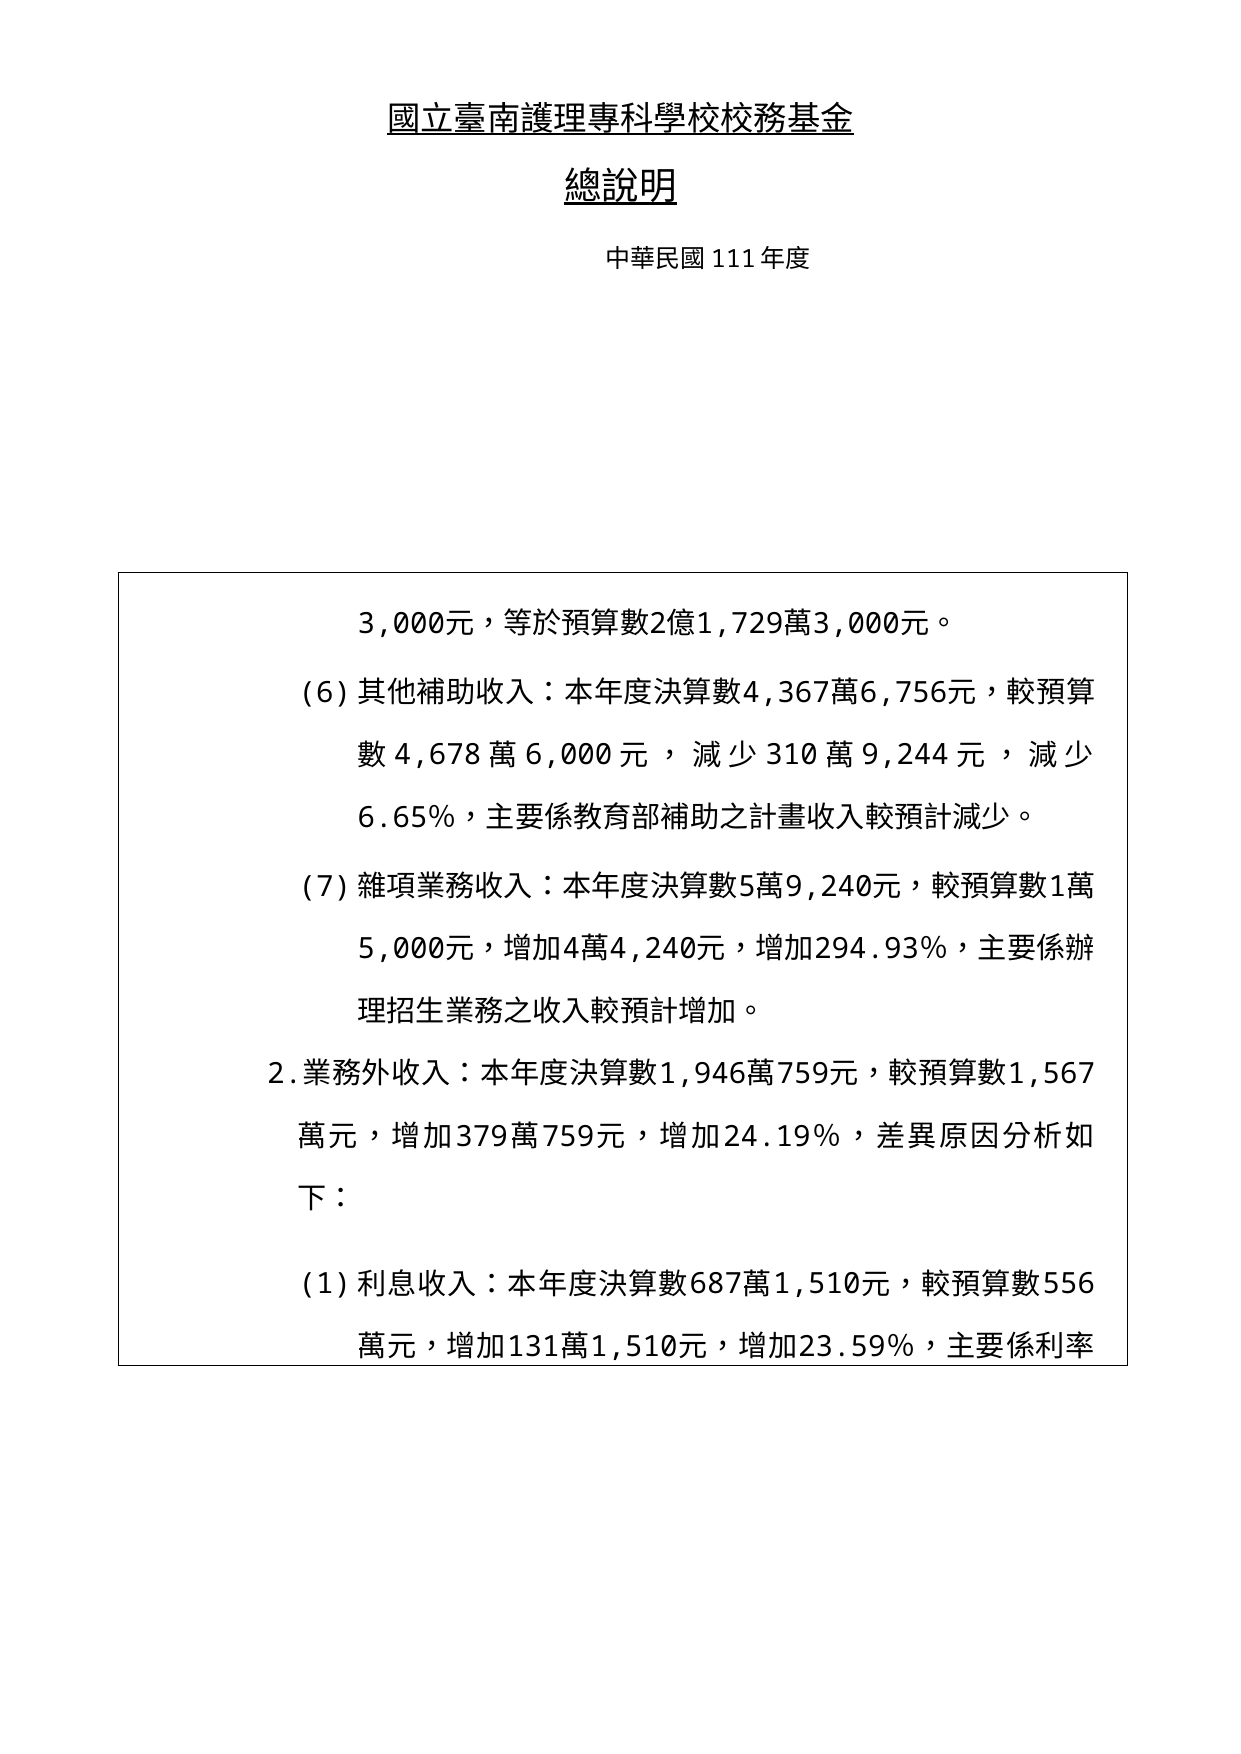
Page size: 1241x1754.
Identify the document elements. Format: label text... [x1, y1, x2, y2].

table_header 一、業務計畫實施績效： (一)教學品質之提升： 建構優質化的教務資訊系統，適時維護、主動更新及添購教學設備以利教學活動進行。建立E化線上教學與學習環境，建置及推動課程地圖，並維護學生學習歷程檔案。持續推動跨域多元課程、微學分課程及全英語(EMI)課程，並訂定相關辦法。110學 年度第2學期期中考試全校學生不及格比率為53.5％，透過成績預警系統，進行學習成效不佳學生輔導。授課教師提供每週四小時課後輔導時間（office hours），以加強學生學習成效，使該學期總成績不及格比率降低為15.4％。 同時獎勵學業成績優秀學生，110學年度優秀學生受獎人次共212人次，合計獎金442,000元；獎勵優秀入學新生計畫，每年頒發「5 A獎5萬」及其他新生獎勵，111學年度共13名新生獲獎，合計獎金20萬元 (分期頒發)，以建立學習標竿，提升同儕學習成效。 111學年擴充Moodle教師上傳數位教材報表功能，並委外進行維運平台功能，以便師生使用與管理數位教材。 111年優化教學反應評量系統，便利教師查詢成績，以及提供數位化前15％優秀教師感謝函，藉此調整教材及教學法，以提升品質。此外本學年辦理教師研習（8場）並規劃多元主題如:精進創新、教學實踐研究案撰寫要點、雙語教學與多元評量等主題，擴展視野，引進教學新知與科技策略。 111年總計教師社群召集人(3位教師)，27位教師申請教學助理，並補助創新教學研究（5件）及數位教材製作（27人次教師），共計有59門課程及3,068人次受惠。學生經歷創新教學現場，學生反應接受度高的為技術影片、互動教材，理由是可於課後自主學習、增加課程熟悉度並多次複習，提升學習成效。另外，參與並獲得精進教學獎勵的教師，肯定參賽書面整理的經驗，並參與國立清華大學主辦【 2022 大學教師優良創新課程及教學競賽】獲全國佳作殊榮，藉由評審回饋，提升教材製作信心與視野。總之，獲得申請的創新教學相關計畫的教師反應能增加教師專業知能、教學技能及自我實現。參、餘絀撥補實況： (二)學術研究水準之提升： 積極推動各單位及教師與國內外相關學者或學術機構學術交流與合作，並辦理教師論文發表補助，獎勵教師論文或技術報告發表與升等，鼓勵教師自我成長，各教學小組組成讀書會及研究會，彼此分享教學與研究成果。 (三)與業界或學術界簽約發展實質合作夥伴關係，並推動已簽約之策略聯盟單位實質合作事項： 已與20間醫院、13間學校（含2間國外大學）、17間業界、社團法人台灣健康教育推廣協會暨臺南市護理師護士公會等單位簽訂合作夥伴關係，發展實質合作辦理產學合作計畫案計13件。 102~111年度教師簽訂廠商全額出資之產學研究案全校合計143件，總金額43,423,160元。其中化妝品應用科為102件，金額合計20,160,926元；老人服務事業科為27件，金額合計22,066,984元；護理科為14件，金額合計1,195,250元。其中產學研究案之合作夥伴包含：臺鹽公司、中油公司、SGS、工研院、菲蘇德美、法儂、綠祚、荷柏園、維格醫美、施舒雅、媚登峰、佐登妮思、名留、蘿蔓菲婚紗、獨角獸、耀然、昇宏、竹門、瑛誼綠科技、瑞格藥品、愛瑪妮生物科技、抱抱國際有限公司、財團法人高雄市私立基督教山地育幼院、高雄榮民總醫院臺南分院、臺灣護理學會、嘉義基督教醫院、衛福部、勞動部勞動力發展署雲嘉南分署、社團法人高雄市社會工作師公會、臺南市政府、財團法人高雄市華仁社會福利慈善基金會、永大書局有限公司、彰化縣婚禮設計服務人員職業工會、惠聖元企業社、財團法人樹河社會福利基金會附設悠然山莊安養中心、戴德森醫療財團法人嘉義基督教醫院、昕曜媄生醫股份有限公司、臺中市政府社會局、屏東縣政府等。 (四)落實學生實習教學，提升學生專業能力與證照錄取率： 促進學生優良實習品質，積極開闢優良實習場所，目前護理科有27個實習合作場所，化妝品應用科有35個實習合作場所，老人服務事業科有22個實習合作場所，讓學生實際參與實習工作，落實教育部校外實習計畫。為維護實習學生安全及權益，辦理學生實習體檢作業及意外醫療平安保險;另外，每學期由主管或導師、教師不定時訪視並關懷實習學生，並建立實習機構教學品質評核機制，以促進學生實習適應力與學習成效；充實校內技能病房設備，讓學生分組練習時，都有實作機會；定期舉辦校外醫院或長照機構參訪、研討，掌握社會脈動，提升學生護理師證照考取率，111年護理師證照通過率達81.93％；111年美容丙級技術士檢定考試通過率100％、美容乙級技術士檢定考試通過率91.23％、化學丙級技術士檢定考試通過率87.5％、化學乙級技術士檢定考試通過率63.64％、美國NAHA國際芳療師初階I國際芳療師認證通過率96.97％、加拿大VSBAM國際芳療師認證通過率100％、NCCA凝膠指甲初級技術師證通過率76.47％、NCCA美睫初級技術師證通過率91.67％、CEO國際禮儀公共關係分析師丙級通過率97.83％；111年老人服務事業科照顧服務員證照共計8名通過，通過率達100％，高考社會工作師證照通過3人，通過率20％。 (五)加強學生輔導工作，提升學生學習與成長： 有效建立學校行政單位與師生溝通管道，營造安全祥和之校園環境；推動學生自治，輔導學生成立各種學生自治團體及社團，透過社團活動與社區、志工服務，建立對社會的責任感，俾利學生之學習與成長；重視心理輔導，強化導師輔導功能，適時發現學生偏差或異常行為；並介入輔導；結合國防知性之旅參訪，拓展師生全民國防理念及防衛認知，並延展職涯規劃；強化品格素養，從新生入學即培養與深耕落實；強化體育教育和衛生保健教育，舉辦各項班際運動競賽活動，以培養團隊精神並加強體適能訓練，定期辦理健康促進活動及相關衛生教育之專題演講，提升學生照顧自己與他人之能力。 (六)加強校區各項建設，提升學習之優質環境： 本校目前總樓地板面積已達到48,909平方公尺，提供學生理論與實務結合的臨床實習環境，及足夠的師生教學研究空間，有效提升師生教學與學習之品質；另外亦提供適當的宿舍空間，以確保外地新生均能住進宿舍，並照顧經濟弱勢學生，使其能安心就學。本年度為因應原住民招生住宿需求，辦理校外購屋改建宿舍計畫，又持續辦理老舊冷氣汰換，以節約用電。 (七)提升圖書館資訊服務，強化網路設備效能及資訊安全，以支援教學： 強化以學術科(中心)為特色的核心館藏，配合學校高等教育深耕計畫、校務發展特色躍升計畫，訂購專業中西文紙本期刊102種、中西文資料庫7種，購置中西文圖書1,364冊、視聽資料227套，中文電子書173冊，維持各科(中心)相關圖書及期刊的穩定成長，強化健康照護與化妝品應用核心館藏，並持續建置智慧財產權、性別主流化及原住民族等特色館藏。參與國內5個資源共享聯盟，透過館際合作方式，提供文獻傳遞19件，館際借書166件，並採購共用性資料庫20種，提供全方位讀者服務。購置智慧行動版借書APP及智慧型門禁刷卡機，提供讀者便捷的即時服務，提昇服務品質與效能。辧理9場新生圖書館利用指導課程，6場圖書館電子資源利用課程，8場閱讀推廣活動，增進教學成效。 持續嚴密控管校園網路IP address使用，電腦病毒掃描及流量監控；加強資訊安全：郵件過濾器(Spam)授權購買、防毒軟體趨勢科技Trend Micro Education Suite(大專院校單項產品全校授權)及社交工程演練；持續加強資訊安全及推動校園資訊安全之觀念：辦理資訊安全及個人資料及教育訓練(線上)、個人資料事故應變演練暨與辦理教育訓練(線上)。持續維運虛擬平台：升級虛擬平台作業系統軟體、虛擬平台備份軟體(全部共一個軟體，依CPU數購買多份授權)。持續維護本校無障礙網頁。租用中華電信數據電路及hicloud雲儲存服務，以強化異地備份提升網路服務。汰換多媒體電腦教室(電腦教室三)40部電腦。 二、收支餘絀情形： (一)收入決算與收入預算比較情形： 1.業務收入：本年度決算數3億3,461萬7,797元，較預算數3億3,179萬4,000元，增加282萬3,797元，增加0.85％，差異原因分析如下： 學雜費收入：本年度決算數6,224萬5,148元，較預算數6,150萬元，增加74萬5,148元，增加1.21％。 學雜費減免(-)：本年度決算數672萬2,425元，較預算數680萬元，減少7萬7,575元，減少1.14％，主要係因申請學雜費減免之學生數較預計減少。 建教合作收入：本年度決算數1,378萬3,998元，較預算數800萬元，增加578萬3,998元，增加72.30％，主要係各類委辦計畫案收入較預計增加。 推廣教育收入：本年度決算數428萬2,080元，較預算數500萬元，減少71萬7,920元，減少14.36％，主要係因受疫情影響，課程減少開班，收入較預計減少。 學校教學研究補助收入：本年度決算數2億1,729萬3,000元，等於預算數2億1,729萬3,000元。 其他補助收入：本年度決算數4,367萬6,756元，較預算數4,678萬6,000元，減少310萬9,244元，減少6.65％，主要係教育部補助之計畫收入較預計減少。 雜項業務收入：本年度決算數5萬9,240元，較預算數1萬5,000元，增加4萬4,240元，增加294.93％，主要係辦理招生業務之收入較預計增加。 2.業務外收入：本年度決算數1,946萬759元，較預算數1,567萬元，增加379萬759元，增加24.19％，差異原因分析如下： 利息收入：本年度決算數687萬1,510元，較預算數556萬元，增加131萬1,510元，增加23.59％，主要係利率調升定期存款利息收入較預計增加。 資產使用及權利金收入：本年度決算數858萬5,644元，較預算數920萬元，減少61萬4,356元，減少6.68％，主要係學生住宿費收入較預計減少。 違規罰款收入：本年度決算數6,341元，較預算數10萬元，減少9萬3,659元，減少93.66％，主要係廠商違約金收入較預計減少。 受贈收入：本年度決算數334萬6,825元，較預算數51萬元，增加283萬6,825元，增加556.24％，主要係接受各界捐款收入較預計增加。 賠(補)償收入：本年度決算數3萬5,000元，較預算數0元，增加3萬5,000元，主要係遺失財產賠償收入較預計增加。 雜項收入：本年度決算數61萬5,439元，較預算數30萬元，增加31萬5,439元，增加105.15％，主要係收取成績單等收入較預計增加。 (二)支出決算與支出預算比較情形： 1.業務成本與費用：本年度決算數3億6,445萬4,118元，較預算數3億5,989萬4,000元，增加456萬118元，增加1.27％，差異原因分析如下： 教學研究及訓輔成本：本年度決算數2億5,597萬9,261元，較預算數2億5,966萬6,000元，減少368萬6,739元，減少1.42％，主要係用人費用之正式員額薪資較預算數減少。 建教合作成本：本年度決算數1,327萬1,236元，較預算數657萬6,000元，增加669萬5,236元，增加101.81％，主要係各類委辦計畫案收入較預計增加，成本相對增加。 推廣教育成本：本年度決算數291萬6,746元，較預算數311萬4,000元，減少19萬7,254元，減少6.33％，主要係因應防疫警戒，部分課程暫停開班，成本相對減少。 學生公費及獎勵金：本年度決算數3,125萬4,792元，較預算數2,571萬元，增加554萬4,792元，增加21.57％，主要係對學生之獎勵金及補助較預計增加。 管理及總務費用－管理費用及總務費用：本年度決算數6,097萬5,757元，較預算數6,481萬3,000元，減少383萬7,243元，減少5.92％，主要係不動產、廠房及設備折舊較預計減少。 其他業務費用－雜項業務費用：本年度決算數5萬6,326元，較預算數1萬5,000元，增加4萬1,326元，增加275.51％，主要係辦理招生業務之收入增加，相關費用相對增加。 2.業務外費用－雜項費用：本年度決算數1,228萬4,221元，較預算數1,236萬1,000元，減少7萬6,779元，減少0.62％，主要係學生宿舍相關支出減少。 (三)決算與預算餘絀比較情形： 1.業務賸餘(短絀)：本年度決算業務短絀2,983萬6,321元，較預算短絀數2,810萬元，增加短絀173萬6,321元，主要係建教合作成本增加。 2.業務外賸餘(短絀)：本年度決算業務外賸餘717萬6,538元，較預算賸餘數330萬9,000元，增加賸餘386萬7,538元，主要係受贈收入增加。 3.本期賸餘(短絀)：本年度決算短絀2,265萬9,783元，較預算短絀數2,479萬1,000元，減少短絀213萬1,217元，主要係建教合作收入增加。 三、餘絀撥補實況： 本期短絀2,265萬9,783元，前期未分配賸餘5,376萬5,168元，本年度未分配賸餘3,110萬5,385元，待填補之短絀0元。 四、現金流量結果： 本年度決算現金及約當現金淨減386萬4,486元，較預算現金及約當現金淨增3,393萬元，減少3,779萬4,486元，其原因如下： (一)業務活動之淨現金流入3,337萬4,536元，包含： 1.本年度決算短絀2,265萬9,783元。 2.利息收入之調整減列687萬1,510元。 3.調整項目6,189萬7,869元，包含： 折舊、減損及折耗4,701萬7,551元。 攤銷1,375萬1,944元。 其他淨減105萬6,127元。 流動資產淨增145萬3,817元。 流動負債淨增363萬8,318元。 4.收取利息100萬7,960元。 (二)投資活動之淨現金流出6,496萬9,968元，包含： 1.減少流動金融資產2億1,070萬元。 2.減少短期墊款8萬8,203元。 3.減少準備金206萬8,675元。 4.減少不動產、廠房及設備3,757元。 5.減少其他資產2,314元。 6.收取利息571萬1,481元。 7.增加投資2億5,970萬元。 8.增加不動產、廠房及設備1,713萬9,171元。 9.增加無形資產233萬3,879元。 10.增加其他資產315元。 (三)籌資活動之淨現金流入2,773萬946元，包含： 1.增加其他負債976萬8,450元。 2.增加基金2,822萬6,668元。 3.減少其他負債1,026萬4,172元。 (四)不影響現金流量之投資與籌資活動，包含： 1.退休離職準備金與應付退休及離職金因計息同額增加之金額9,638元。 2.退休離職準備金與應付退休及離職金因支付同額減少之金額3萬4,524元。 3.其他準備金與遞延收入同額增加之金額1萬元。 4.無形資產(圖像辨識軟體)與遞延收入同額增加之金額2,000萬元。 5.代管土地本年地價調升2,659元。 6.應付代管資產轉列受贈公積之金額179萬6,016元。 五、資產負債情況： (一)本年度決算資產總計23億2,802萬488元，包含： 1.流動資產3億8,449萬5,561元，占資產總額16.52％。 2.投資、長期應收款、貸墊款及準備金4億6,903萬7,481元，占資產總額20.15％。 3.不動產、廠房及設備8億8,522萬6,849元，占資產總額38.02％。 4.無形資產3,059萬6,276元，占資產總額1.31％。 5.其他資產5億5,866萬4,321元，占資產總額24.00％。 (二)負債總計5億4,877萬2,050元，占負債及淨值總額23.57％，包含： 1.流動負債2,666萬2,618元，占負債及淨值總額1.15％。 2.其他負債5億2,210萬9,432元，占負債及淨值總額22.43％。 (三)淨值總計17億7,924萬8,438元，占負債及淨值總額76.43％，包含： 1.基金15億3,434萬1,626元，占負債及淨值總額65.91％。 2.公積2億1,380萬1,427元，占負債及淨值總額9.18％。 3.累積賸餘3,110萬5,385元，占負債及淨值總額1.34％。 六、其他：無 一、業務活動之淨現金流入4,655萬3,638元，包含： (一)本年度決算賸餘54萬7,428元。 (二)調整非現金項目4,600萬6,210元，包含： 1.折舊及折耗2,945萬5,624元。 2.攤銷967萬753元。 3.其他淨減100萬5,580元。 4.流動資產淨減483萬4,904元。 5.流動負債淨增103萬9,349元。 二、投資活動之淨現金流出9,726萬2,228元，包含： (一)增加短期墊款196萬8,554元。 (二)增加固定資產5,429萬2,507元。 (三)增加無形資產49萬4,352元。 (四)增加遞延借項4,050萬6,815元。 三、融資活動之淨現金流入3,980萬625元，包含： (一)增加其他負債3,684萬1,333元。 (二)增加基金2,469萬5,000元。 (三)減少其他負債2,173萬5,708元。 四、不影響現金流量之投資與融資活動，包含： (一)受贈固定資產與受贈公積同額增加之金額429萬2,488元，包含： 1.機械及設備317萬6,761元。 2.交通及運輸設備23萬5,000元。 3.什項設備88萬727元。 (二)提列退撫基金使退休離職準備金及應付退休及離職金同額減少之數 29萬6,358元。 (三)以前年度購建中固定資產科目，於本次更正調整轉入固定資產科目數增加之金額7億925萬304元，包含： 1.土地改良物264萬6,059元。 2.房屋及建築6億1,801萬9,556元。 3.機械及設備1,731萬1,290元。 4.交通及運輸設備124萬2,832元。 5.什項設備7,003萬567元。 (四)其他準備金與受贈公積同額減少之金額1萬元，係動用留本獎助學金發放獎助學金。 (五)受贈無形資產與受贈公積同額增加之金額31萬9,000元，係教育部補助經費購置電腦軟體。 (六)應付代管資產轉列受贈公積數之金額179萬5,980元。 伍、資產負債情況： 一、本年度決算資產總計20億8,876萬4,254元，包含： (一)流動資產5億3,442萬728元，占資產總額25.59％。 (二)投資、長期應收款、貸墊款及準備金460萬6,711元，占資產總額0.22％。 (三)固定資產10億3,425萬6,769元，占資產總額49.52％。 (四)無形資產727萬7,279元，占資產總額0.35％。 (五)遞延借項1億58萬6,445元，占資產總額4.82％。 (六)其他資產4億761萬6,322元，占資產總額19.51％。 二、負債總計4億4,686萬5,758元，占負債及淨值總額21.39％，包含： (一)流動負債1,102萬9,700元，占負債及淨值總額0.53％。 (二)其他負債4億3,583萬6,058元，占負債及淨值總額20.87％。 三、淨值總計16億4,189萬8,496元，占負債及淨值總額78.61％，包含： (一)基金13億667萬9,860元，占負債及淨值總額62.56％。 (二)公積1億9,775萬2,348元，占負債及淨值總額9.47％。 (三)累積賸餘1億3,746萬6,288元，占負債及淨值總額6.58％。 陸、其他： 信託代理與保證資產(負債)科目：本年度決算數578萬1,258元。 參、餘絀撥補實況： 一、本年度決算賸餘之部計1億3,746萬6,288元，係本期賸餘54萬7,428元加前期未分配賸餘1億3,691萬8,860元。 二、本年度決算賸餘之部計1億3,746萬6,288元，較預算賸餘之部計1億3,906萬4,000元，減少賸餘159萬7,712元，減少1.14 ％，主要係決算本期賸餘較預算本期賸餘減少賸餘78萬6,572元及決算前期未分配賸餘較預算前期未分配賸餘減少賸餘81萬1,140元。 肆、現金流量結果： 本年度決算現金及約當現金淨減1,090萬7,965元，較預算現金及約當現金淨增5,691萬7,000元，減少6,782萬4,965元，減少119.16％，其原因如下： 一、業務活動之淨現金流入4,655萬3,638元，包含： (一)本年度決算賸餘54萬7,428元。 (二)調整非現金項目4,600萬6,210元，包含： 1.折舊及折耗2,945萬5,624元。 2.攤銷967萬753元。 3.其他淨減100萬5,580元。 4.流動資產淨減483萬4,904元。 5.流動負債淨增103萬9,349元。 二、投資活動之淨現金流出9,726萬2,228元，包含： (一)增加短期墊款196萬8,554元。 (二)增加固定資產5,429萬2,507元。 (三)增加無形資產49萬4,352元。 (四)增加遞延借項4,050萬6,815元。 三、融資活動之淨現金流入3,980萬625元，包含： (一)增加其他負債3,684萬1,333元。 (二)增加基金2,469萬5,000元。 (三)減少其他負債2,173萬5,708元。 四、不影響現金流量之投資與融資活動，包含： (一)受贈固定資產與受贈公積同額增加之金額429萬2,488元，包含： 1.機械及設備317萬6,761元。 2.交通及運輸設備23萬5,000元。 3.什項設備88萬727元。 (二)提列退撫基金使退休離職準備金及應付退休及離職金同額減少之數 29萬6,358元。 (三)以前年度購建中固定資產科目，於本次更正調整轉入固定資產科目數增加之金額7億925萬304元，包含： 1.土地改良物264萬6,059元。 2.房屋及建築6億1,801萬9,556元。 3.機械及設備1,731萬1,290元。 4.交通及運輸設備124萬2,832元。 5.什項設備7,003萬567元。 (四)其他準備金與受贈公積同額減少之金額1萬元，係動用留本獎助學金發放獎助學金。 (五)受贈無形資產與受贈公積同額增加之金額31萬9,000元，係教育部補助經費購置電腦軟體。 (六)應付代管資產轉列受贈公積數之金額179萬5,980元。 伍、資產負債情況： 一、本年度決算資產總計20億8,876萬4,254元，包含： (一)流動資產5億3,442萬728元，占資產總額25.59％。 (二)投資、長期應收款、貸墊款及準備金460萬6,711元，占資產總額0.22％。 (三)固定資產10億3,425萬6,769元，占資產總額49.52％。 (四)無形資產727萬7,279元，占資產總額0.35％。 (五)遞延借項1億58萬6,445元，占資產總額4.82％。 (六)其他資產4億761萬6,322元，占資產總額19.51％。 二、負債總計4億4,686萬5,758元，占負債及淨值總額21.39％，包含： (一)流動負債1,102萬9,700元，占負債及淨值總額0.53％。 (二)其他負債4億3,583萬6,058元，占負債及淨值總額20.87％。 三、淨值總計16億4,189萬8,496元，占負債及淨值總額78.61％，包含： (一)基金13億667萬9,860元，占負債及淨值總額62.56％。 (二)公積1億9,775萬2,348元，占負債及淨值總額9.47％。 (三)累積賸餘1億3,746萬6,288元，占負債及淨值總額6.58％。 陸、其他： 信託代理與保證資產(負債)科目：本年度決算數578萬1,258元。 參、餘絀撥補實況： 一、本年度決算賸餘之部計1億3,746萬6,288元，係本期賸餘54萬7,428元加前期未分配賸餘1億3,691萬8,860元。 二、本年度決算賸餘之部計1億3,746萬6,288元，較預算賸餘之部計1億3,906萬4,000元，減少賸餘159萬7,712元，減少1.14 ％，主要係決算本期賸餘較預算本期賸餘減少賸餘78萬6,572元及決算前期未分配賸餘較預算前期未分配賸餘減少賸餘81萬1,140元。 肆、現金流量結果： 本年度決算現金及約當現金淨減1,090萬7,965元，較預算現金及約當現金淨增5,691萬7,000元，減少6,782萬4,965元，減少119.16％，其原因如下： 一、業務活動之淨現金流入4,655萬3,638元，包含： (一)本年度決算賸餘54萬7,428元。 (二)調整非現金項目4,600萬6,210元，包含： 1.折舊及折耗2,945萬5,624元。 2.攤銷967萬753元。 3.其他淨減100萬5,580元。 4.流動資產淨減483萬4,904元。 5.流動負債淨增103萬9,349元。 二、投資活動之淨現金流出9,726萬2,228元，包含： (一)增加短期墊款196萬8,554元。 (二)增加固定資產5,429萬2,507元。 (三)增加無形資產49萬4,352元。 (四)增加遞延借項4,050萬6,815元。 三、融資活動之淨現金流入3,980萬625元，包含： (一)增加其他負債3,684萬1,333元。 (二)增加基金2,469萬5,000元。 (三)減少其他負債2,173萬5,708元。 四、不影響現金流量之投資與融資活動，包含： (一)受贈固定資產與受贈公積同額增加之金額429萬2,488元，包含： 1.機械及設備317萬6,761元。 2.交通及運輸設備23萬5,000元。 3.什項設備88萬727元。 (二)提列退撫基金使退休離職準備金及應付退休及離職金同額減少之數 29萬6,358元。 (三)以前年度購建中固定資產科目，於本次更正調整轉入固定資產科目數增加之金額7億925萬304元，包含： 1.土地改良物264萬6,059元。 2.房屋及建築6億1,801萬9,556元。 3.機械及設備1,731萬1,290元。 4.交通及運輸設備124萬2,832元。 5.什項設備7,003萬567元。 (四)其他準備金與受贈公積同額減少之金額1萬元，係動用留本獎助學金發放獎助學金。 (五)受贈無形資產與受贈公積同額增加之金額31萬9,000元，係教育部補助經費購置電腦軟體。 (六)應付代管資產轉列受贈公積數之金額179萬5,980元。 伍、資產負債情況： 一、本年度決算資產總計20億8,876萬4,254元，包含： (一)流動資產5億3,442萬728元，占資產總額25.59％。 (二)投資、長期應收款、貸墊款及準備金460萬6,711元，占資產總額0.22％。 (三)固定資產10億3,425萬6,769元，占資產總額49.52％。 (四)無形資產727萬7,279元，占資產總額0.35％。 (五)遞延借項1億58萬6,445元，占資產總額4.82％。 (六)其他資產4億761萬6,322元，占資產總額19.51％。 二、負債總計4億4,686萬5,758元，占負債及淨值總額21.39％，包含： (一)流動負債1,102萬9,700元，占負債及淨值總額0.53％。 (二)其他負債4億3,583萬6,058元，占負債及淨值總額20.87％。 三、淨值總計16億4,189萬8,496元，占負債及淨值總額78.61％，包含： (一)基金13億667萬9,860元，占負債及淨值總額62.56％。 (二)公積1億9,775萬2,348元，占負債及淨值總額9.47％。 (三)累積賸餘1億3,746萬6,288元，占負債及淨值總額6.58％。 陸、其他： 信託代理與保證資產(負債)科目：本年度決算數578萬1,258元。 [119, 573, 1127, 1365]
